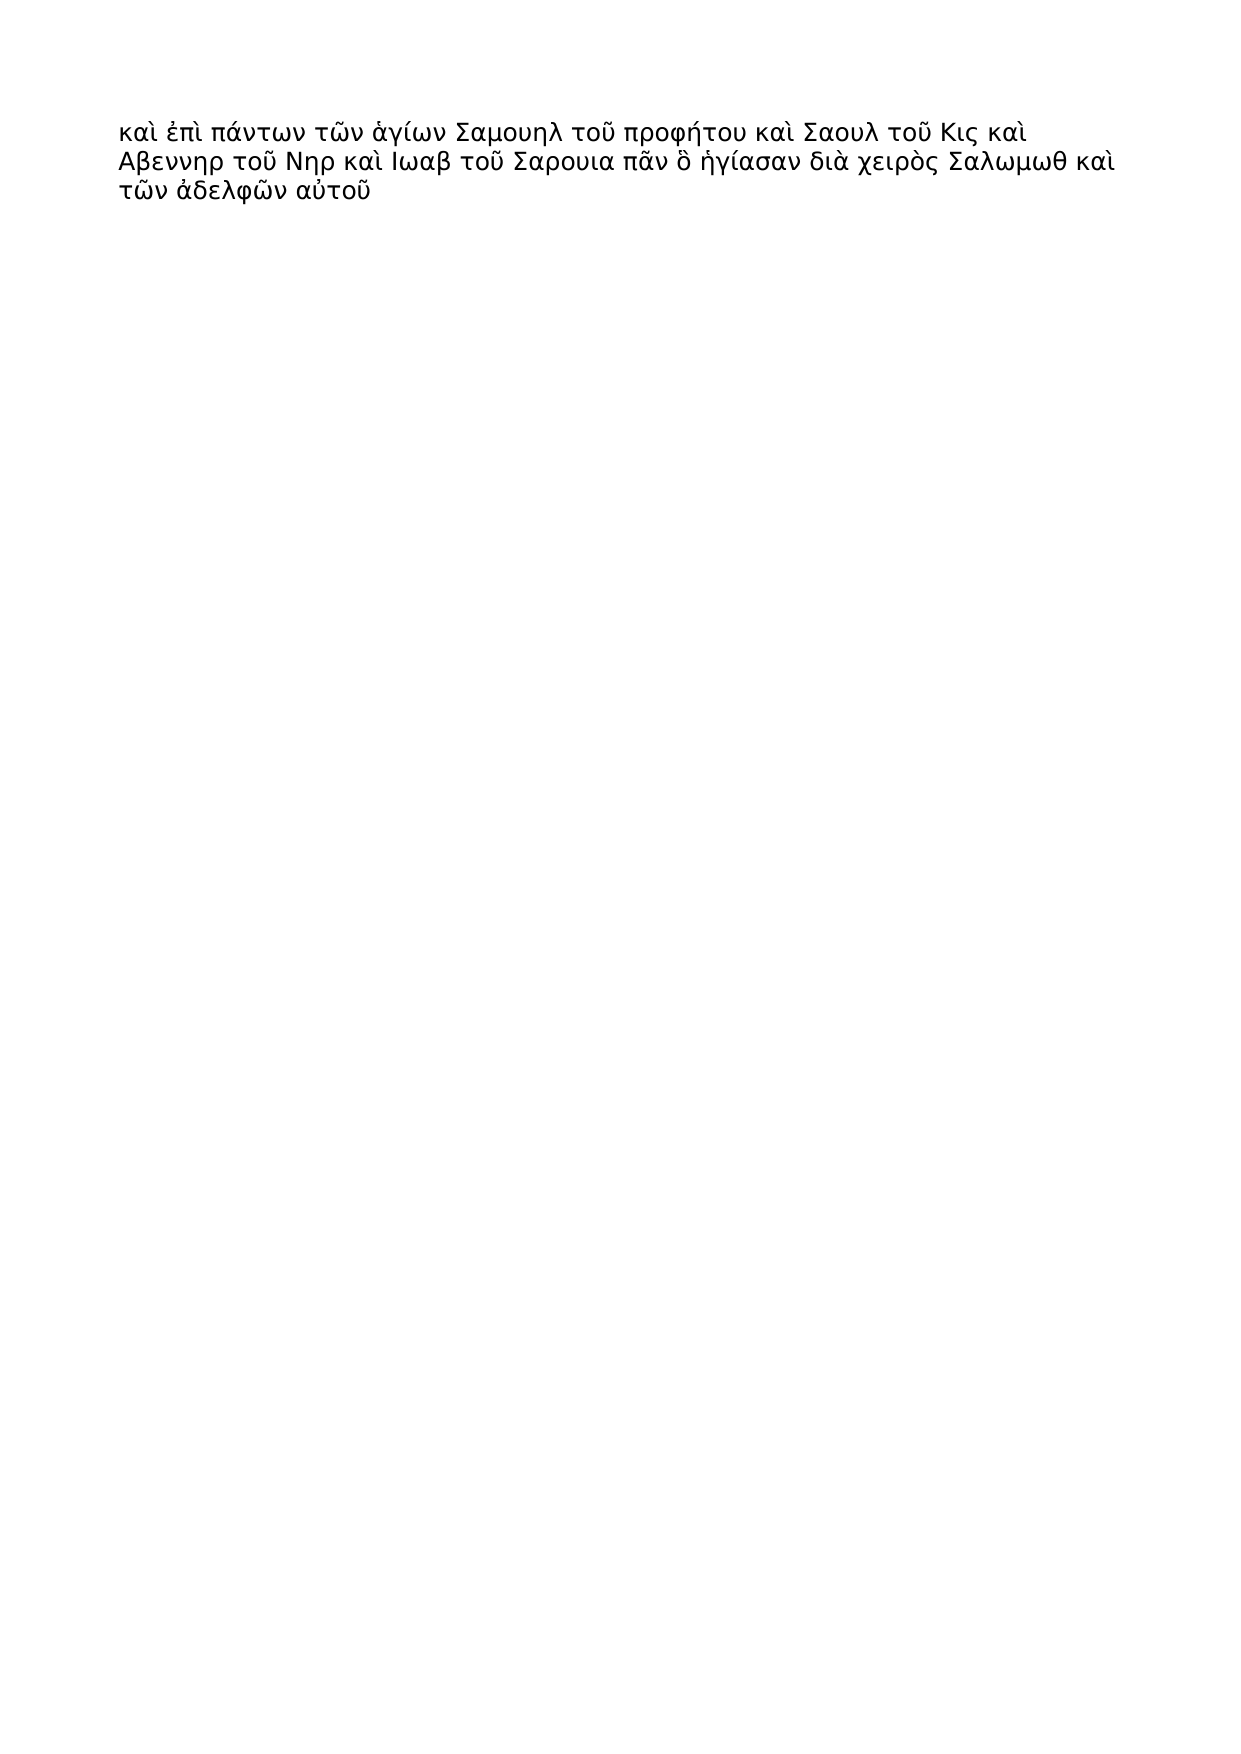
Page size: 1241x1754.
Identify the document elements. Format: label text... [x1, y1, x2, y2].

text καὶ ἐπὶ πάντων τῶν ἁγίων Σαμουηλ τοῦ προφήτου καὶ Σαουλ τοῦ Κις καὶ Αβεννηρ τοῦ Νηρ καὶ Ιωαβ τοῦ Σαρουια πᾶν ὃ ἡγίασαν διὰ χειρὸς Σαλωμωθ καὶ τῶν ἀδελφῶν αὐτοῦ [118, 118, 1122, 206]
